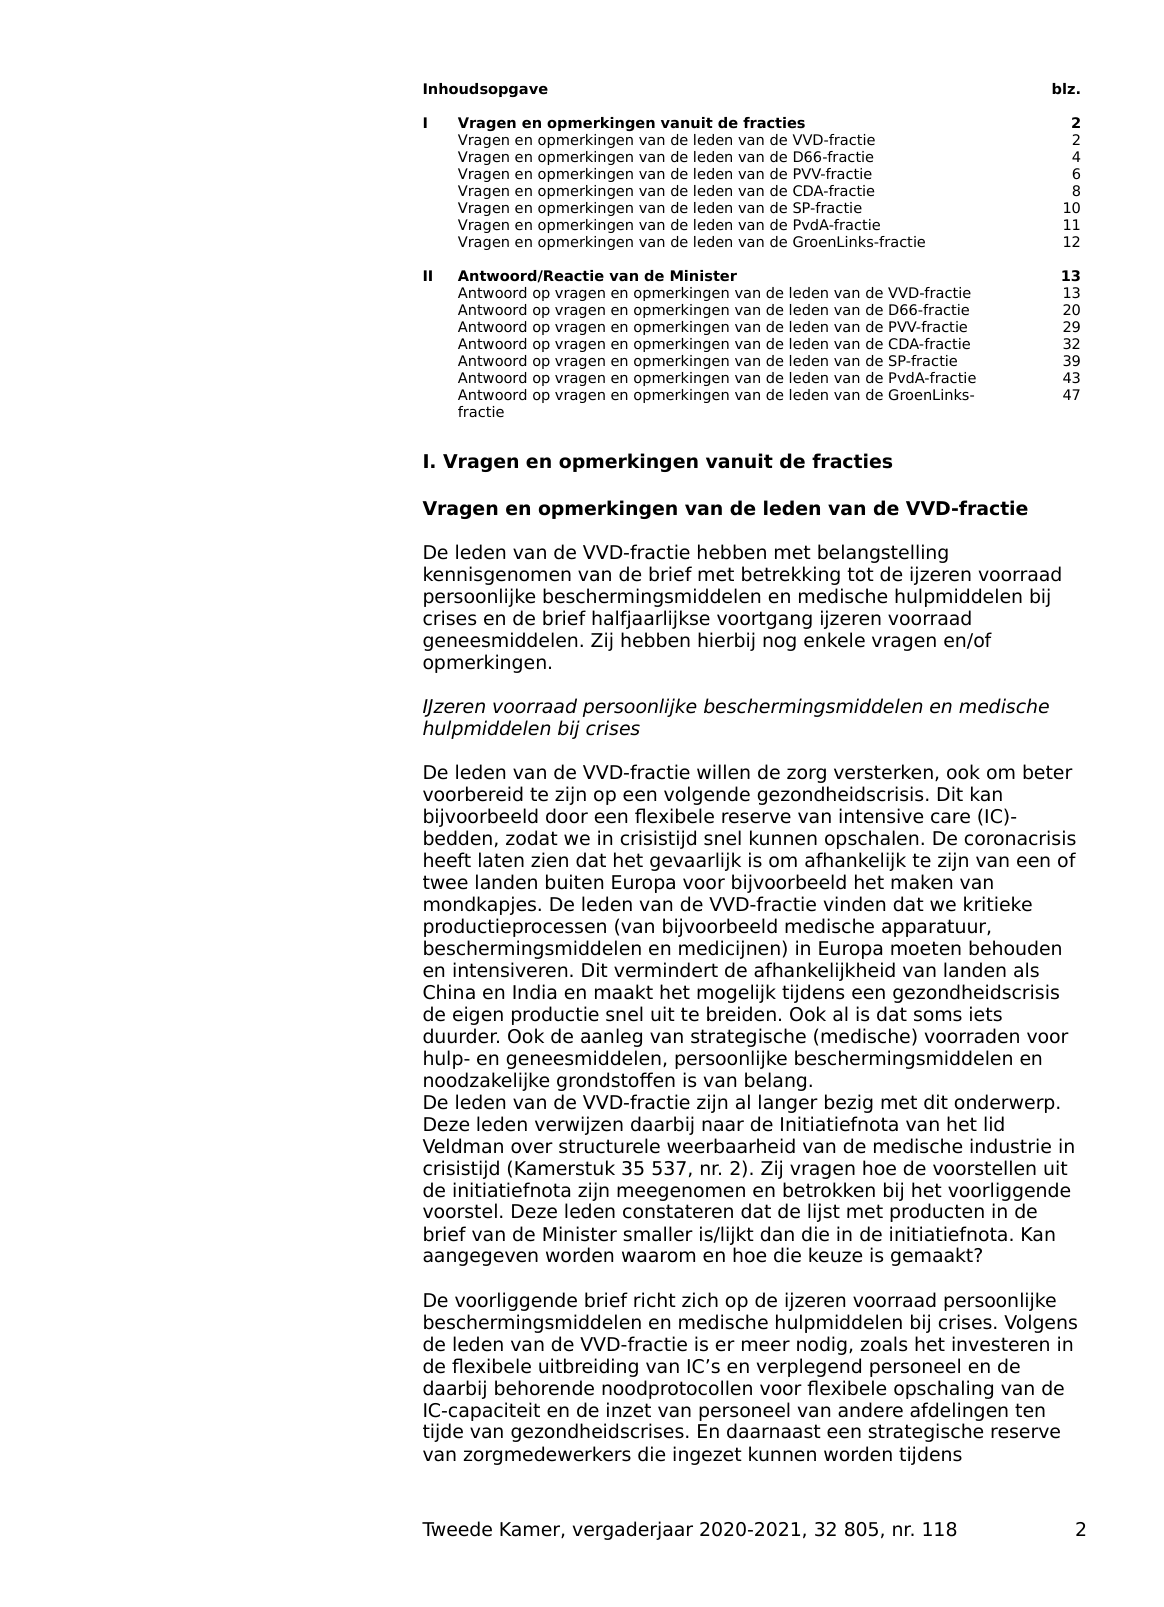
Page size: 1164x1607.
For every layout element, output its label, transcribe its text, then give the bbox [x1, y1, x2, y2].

text De leden van de VVD-fractie zijn al langer bezig met dit onderwerp. Deze leden verwijzen daarbij naar de Initiatiefnota van het lid Veldman over structurele weerbaarheid van de medische industrie in crisistijd (Kamerstuk 35 537, nr. 2). Zij vragen hoe de voorstellen uit de initiatiefnota zijn meegenomen en betrokken bij het voorliggende voorstel. Deze leden constateren dat de lijst met producten in de brief van de Minister smaller is/lijkt dan die in de initiatiefnota. Kan aangegeven worden waarom en hoe die keuze is gemaakt? [422, 1092, 1087, 1267]
table_cell Vragen en opmerkingen vanuit de fracties [452, 115, 1028, 132]
table_cell [422, 98, 452, 115]
table_cell 12 [1028, 234, 1087, 251]
table_cell 2 [1028, 115, 1087, 132]
table_cell 2 [1028, 132, 1087, 149]
table_cell 10 [1028, 200, 1087, 217]
table_cell 39 [1028, 353, 1087, 369]
table_cell [422, 336, 452, 353]
table_cell [422, 251, 452, 268]
text De leden van de VVD-fractie willen de zorg versterken, ook om beter voorbereid te zijn op een volgende gezondheidscrisis. Dit kan bijvoorbeeld door een flexibele reserve van intensive care (IC)-bedden, zodat we in crisistijd snel kunnen opschalen. De coronacrisis heeft laten zien dat het gevaarlijk is om afhankelijk te zijn van een of twee landen buiten Europa voor bijvoorbeeld het maken van mondkapjes. De leden van de VVD-fractie vinden dat we kritieke productieprocessen (van bijvoorbeeld medische apparatuur, beschermingsmiddelen en medicijnen) in Europa moeten behouden en intensiveren. Dit vermindert de afhankelijkheid van landen als China en India en maakt het mogelijk tijdens een gezondheidscrisis de eigen productie snel uit te breiden. Ook al is dat soms iets duurder. Ook de aanleg van strategische (medische) voorraden voor hulp- en geneesmiddelen, persoonlijke beschermingsmiddelen en noodzakelijke grondstoffen is van belang. [422, 762, 1087, 1092]
table_cell I [422, 115, 452, 132]
table_cell Antwoord op vragen en opmerkingen van de leden van de VVD-fractie [452, 285, 1028, 302]
table_cell 11 [1028, 217, 1087, 234]
table_cell [422, 132, 452, 149]
table_cell [1028, 251, 1087, 268]
table_cell Antwoord op vragen en opmerkingen van de leden van de GroenLinks-fractie [452, 387, 1028, 421]
subtitle I. Vragen en opmerkingen vanuit de fracties [422, 451, 1087, 472]
table_cell Vragen en opmerkingen van de leden van de PvdA-fractie [452, 217, 1028, 234]
table_cell Vragen en opmerkingen van de leden van de CDA-fractie [452, 183, 1028, 200]
table_cell 32 [1028, 336, 1087, 353]
table_cell [452, 251, 1028, 268]
table_cell [422, 217, 452, 234]
table_header blz. [1028, 81, 1087, 98]
table_cell [422, 353, 452, 369]
table_cell [422, 183, 452, 200]
table_cell 4 [1028, 149, 1087, 166]
table_cell [422, 387, 452, 421]
table_header Inhoudsopgave [422, 81, 1028, 98]
text De leden van de VVD-fractie hebben met belangstelling kennisgenomen van de brief met betrekking tot de ijzeren voorraad persoonlijke beschermingsmiddelen en medische hulpmiddelen bij crises en de brief halfjaarlijkse voortgang ijzeren voorraad geneesmiddelen. Zij hebben hierbij nog enkele vragen en/of opmerkingen. [422, 542, 1087, 673]
table_cell Vragen en opmerkingen van de leden van de D66-fractie [452, 149, 1028, 166]
table_cell [1028, 98, 1087, 115]
table_cell Vragen en opmerkingen van de leden van de PVV-fractie [452, 166, 1028, 183]
table_cell Antwoord op vragen en opmerkingen van de leden van de PvdA-fractie [452, 370, 1028, 387]
table_cell Antwoord op vragen en opmerkingen van de leden van de D66-fractie [452, 302, 1028, 319]
table_cell [422, 149, 452, 166]
table_cell [422, 319, 452, 336]
table_cell Vragen en opmerkingen van de leden van de SP-fractie [452, 200, 1028, 217]
table_cell 20 [1028, 302, 1087, 319]
subtitle IJzeren voorraad persoonlijke beschermingsmiddelen en medische hulpmiddelen bij crises [422, 696, 1087, 740]
table_cell Antwoord op vragen en opmerkingen van de leden van de CDA-fractie [452, 336, 1028, 353]
table_cell Antwoord op vragen en opmerkingen van de leden van de PVV-fractie [452, 319, 1028, 336]
table_cell 8 [1028, 183, 1087, 200]
table_cell [422, 285, 452, 302]
table_cell Vragen en opmerkingen van de leden van de GroenLinks-fractie [452, 234, 1028, 251]
table_cell [422, 370, 452, 387]
table_cell 47 [1028, 387, 1087, 421]
table_cell Antwoord op vragen en opmerkingen van de leden van de SP-fractie [452, 353, 1028, 369]
subtitle Vragen en opmerkingen van de leden van de VVD-fractie [422, 497, 1087, 519]
table_cell 6 [1028, 166, 1087, 183]
table_cell 13 [1028, 285, 1087, 302]
table_cell Vragen en opmerkingen van de leden van de VVD-fractie [452, 132, 1028, 149]
table_cell [422, 302, 452, 319]
table_cell [452, 98, 1028, 115]
table_cell [422, 200, 452, 217]
text De voorliggende brief richt zich op de ijzeren voorraad persoonlijke beschermingsmiddelen en medische hulpmiddelen bij crises. Volgens de leden van de VVD-fractie is er meer nodig, zoals het investeren in de flexibele uitbreiding van IC’s en verplegend personeel en de daarbij behorende noodprotocollen voor flexibele opschaling van de IC-capaciteit en de inzet van personeel van andere afdelingen ten tijde van gezondheidscrises. En daarnaast een strategische reserve van zorgmedewerkers die ingezet kunnen worden tijdens [422, 1289, 1087, 1465]
table_cell 43 [1028, 370, 1087, 387]
table_cell [422, 234, 452, 251]
table_cell [422, 166, 452, 183]
table_cell II [422, 268, 452, 285]
table_cell Antwoord/Reactie van de Minister [452, 268, 1028, 285]
table_cell 29 [1028, 319, 1087, 336]
table_cell 13 [1028, 268, 1087, 285]
